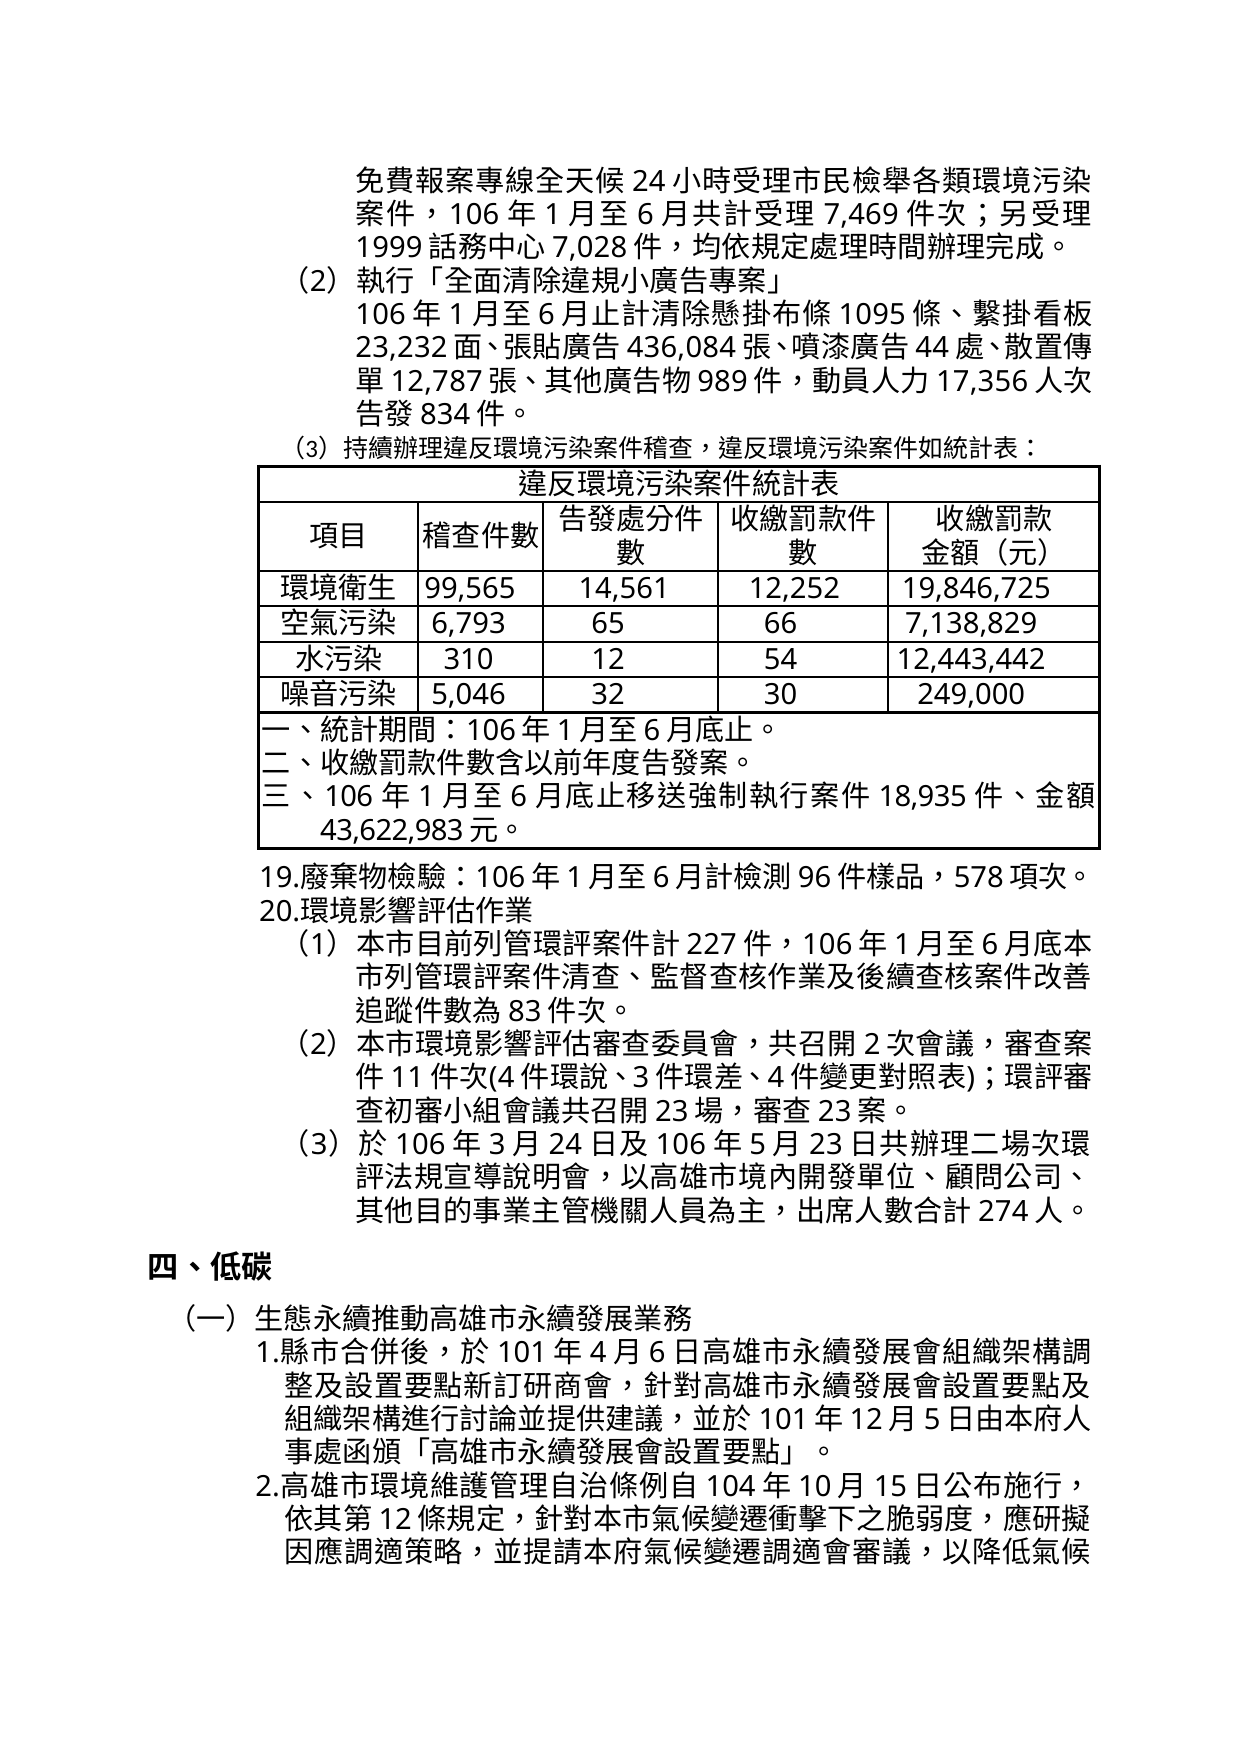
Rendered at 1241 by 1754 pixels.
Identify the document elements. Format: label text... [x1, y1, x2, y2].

table_header 違反環境污染案件統計表 [260, 468, 1098, 501]
table_cell 249,000 [889, 678, 1098, 711]
table_cell 項目 [260, 503, 417, 570]
table_cell 空氣污染 [260, 607, 417, 641]
table_cell 310 [419, 643, 542, 676]
table_cell 66 [719, 607, 887, 641]
table_cell 收繳罰款件數 [719, 503, 887, 570]
table_cell 12,252 [719, 572, 887, 605]
table_cell 噪音污染 [260, 678, 417, 711]
text 四、低碳 [148, 1228, 1092, 1303]
table_cell 30 [719, 678, 887, 711]
text 20.環境影響評估作業 [259, 894, 1092, 928]
table_cell 32 [544, 678, 717, 711]
table_cell 12 [544, 643, 717, 676]
text （3）於106年3月24日及106年5月23日共辦理二場次環評法規宣導說明會，以高雄市境內開發單位、顧問公司、其他目的事業主管機關人員為主，出席人數合計274人。 [280, 1128, 1092, 1228]
text 免費報案專線全天候24小時受理市民檢舉各類環境污染案件，106年1月至6月共計受理7,469件次；另受理1999話務中心7,028件，均依規定處理時間辦理完成。 [280, 164, 1092, 264]
text 2.高雄市環境維護管理自治條例自104年10月15日公布施行，依其第12條規定，針對本市氣候變遷衝擊下之脆弱度，應研擬因應調適策略，並提請本府氣候變遷調適會審議，以降低氣候 [255, 1469, 1092, 1569]
table_cell 稽查件數 [419, 503, 542, 570]
text 19.廢棄物檢驗：106年1月至6月計檢測96件樣品，578項次。 [259, 861, 1092, 894]
table_cell 14,561 [544, 572, 717, 605]
text （一）生態永續推動高雄市永續發展業務 [148, 1303, 1092, 1336]
table_cell 告發處分件數 [544, 503, 717, 570]
table_cell 99,565 [419, 572, 542, 605]
text （2）執行「全面清除違規小廣告專案」 106年1月至6月止計清除懸掛布條1095條、繫掛看板23,232面、張貼廣告436,084張、噴漆廣告44處、散置傳單12,787張、其他廣告物989件，動員人力17,356人次，告發834件。 [280, 264, 1092, 431]
table_cell 6,793 [419, 607, 542, 641]
table_cell 19,846,725 [889, 572, 1098, 605]
table_cell 水污染 [260, 643, 417, 676]
table_cell 環境衛生 [260, 572, 417, 605]
table_cell 12,443,442 [889, 643, 1098, 676]
text （1）本市目前列管環評案件計227件，106年1月至6月底本市列管環評案件清查、監督查核作業及後續查核案件改善追蹤件數為83件次。 [280, 928, 1092, 1028]
table_cell 收繳罰款 金額（元） [889, 503, 1098, 570]
table_cell 5,046 [419, 678, 542, 711]
table_cell 7,138,829 [889, 607, 1098, 641]
text （3）持續辦理違反環境污染案件稽查，違反環境污染案件如統計表： [280, 431, 1092, 464]
table_cell 65 [544, 607, 717, 641]
table_cell 一、統計期間：106年1月至6月底止。 二、收繳罰款件數含以前年度告發案。 三、106年1月至6月底止移送強制執行案件18,935件、金額43,622,983元。 [260, 714, 1098, 847]
text （2）本市環境影響評估審查委員會，共召開2次會議，審查案件11件次(4件環說、3件環差、4件變更對照表)；環評審查初審小組會議共召開23場，審查23案。 [280, 1028, 1092, 1128]
text 1.縣市合併後，於101年4月6日高雄市永續發展會組織架構調整及設置要點新訂研商會，針對高雄市永續發展會設置要點及組織架構進行討論並提供建議，並於101年12月5日由本府人事處函頒「高雄市永續發展會設置要點」。 [255, 1336, 1092, 1469]
table_cell 54 [719, 643, 887, 676]
